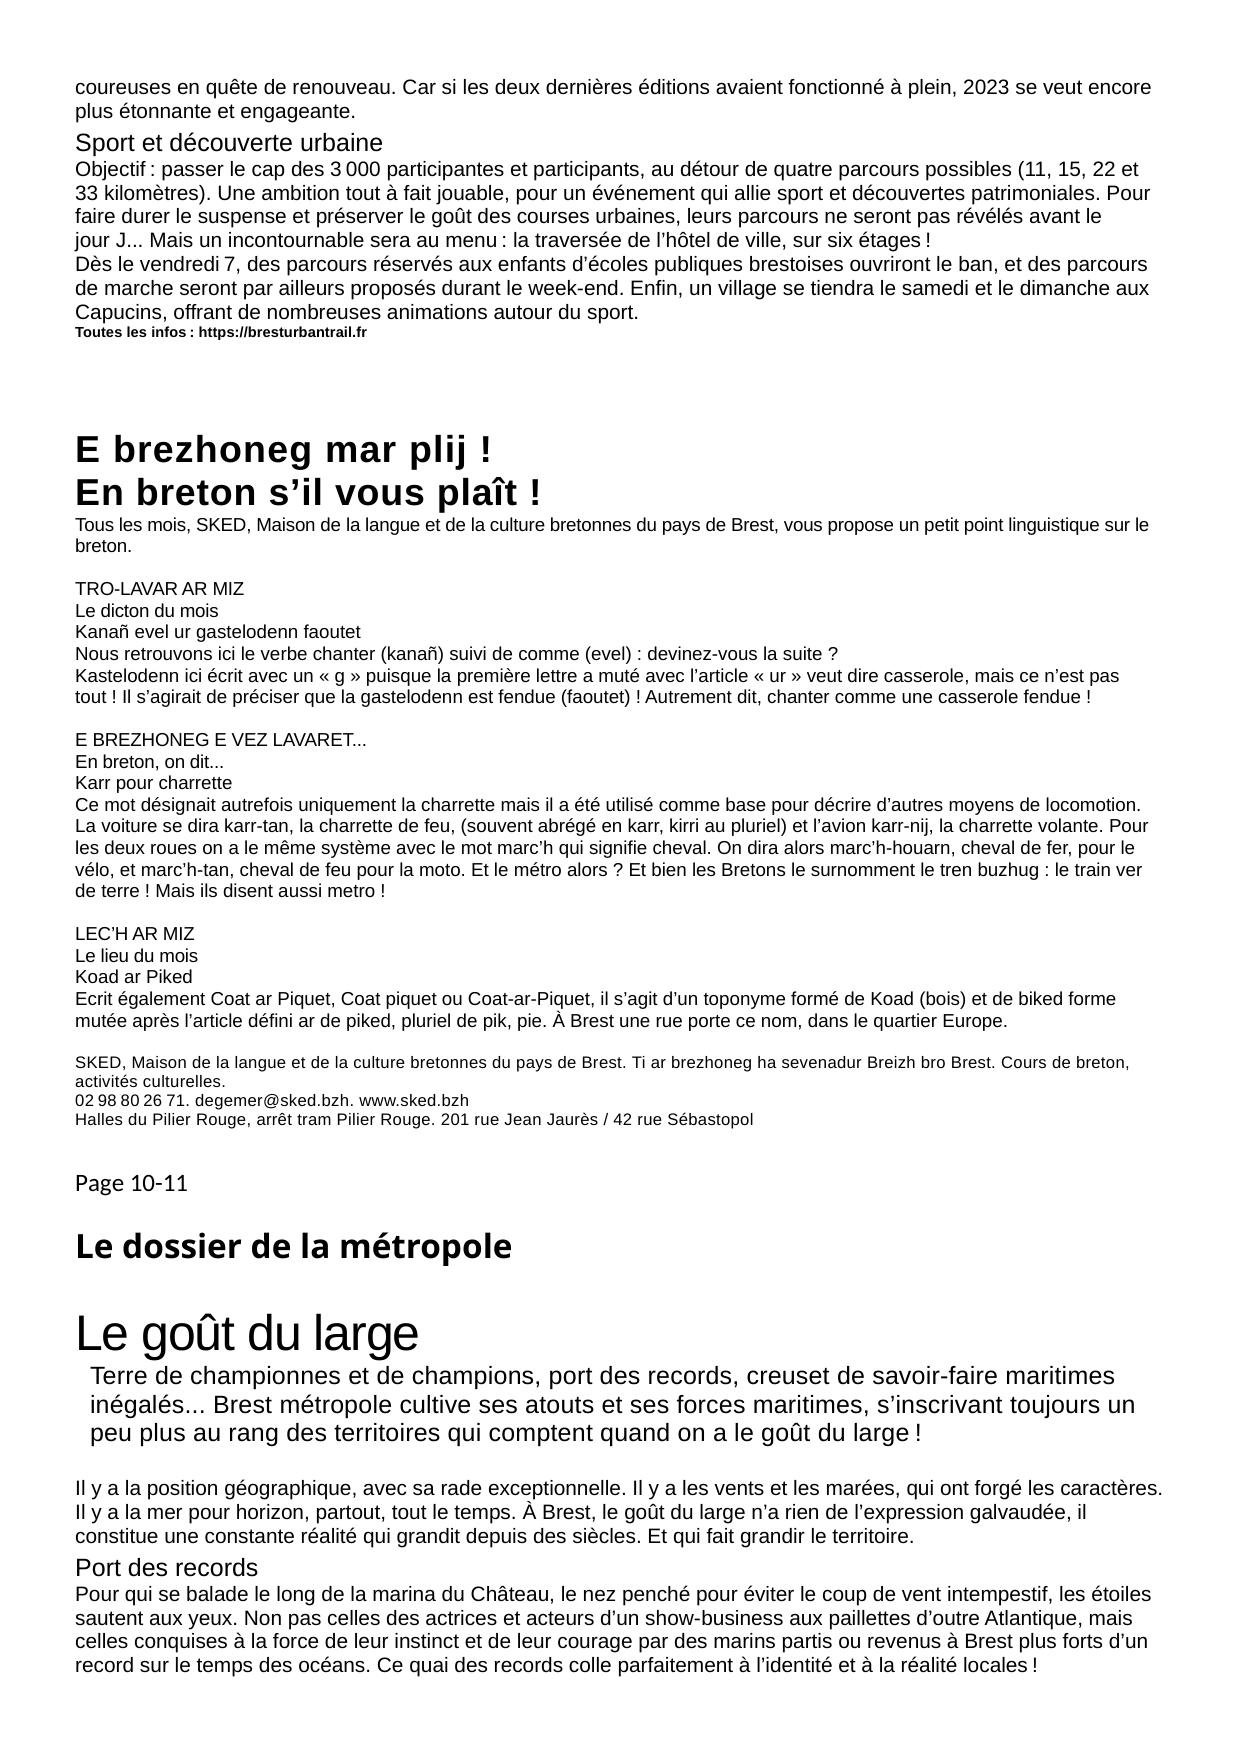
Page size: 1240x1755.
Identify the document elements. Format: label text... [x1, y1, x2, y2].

text Le goût du large [75, 1303, 1165, 1361]
text Tous les mois, SKED, Maison de la langue et de la culture bretonnes du pays de Brest, vous propose un petit point linguistique sur le breton. [75, 513, 1165, 557]
text Sport et découverte urbaine [75, 123, 1165, 156]
text Toutes les infos : https://bresturbantrail.fr [75, 324, 1165, 341]
text TRO-LAVAR AR MIZ [75, 578, 1165, 600]
text Karr pour charrette [75, 772, 1165, 794]
text E BREZHONEG E VEZ LAVARET... [75, 729, 1165, 751]
text 02 98 80 26 71. degemer@sked.bzh. www.sked.bzh [75, 1091, 1165, 1110]
text Ce mot désignait autrefois uniquement la charrette mais il a été utilisé comme base pour décrire d’autres moyens de locomotion. La voiture se dira karr-tan, la charrette de feu, (souvent abrégé en karr, kirri au pluriel) et l’avion karr-nij, la charrette volante. Pour les deux roues on a le même système avec le mot marc’h qui signifie cheval. On dira alors marc’h-houarn, cheval de fer, pour le vélo, et marc’h-tan, cheval de feu pour la moto. Et le métro alors ? Et bien les Bretons le surnomment le tren buzhug : le train ver de terre ! Mais ils disent aussi metro ! [75, 794, 1165, 902]
text Halles du Pilier Rouge, arrêt tram Pilier Rouge. 201 rue Jean Jaurès / 42 rue Sébastopol [75, 1110, 1165, 1129]
text Ecrit également Coat ar Piquet, Coat piquet ou Coat-ar-Piquet, il s’agit d’un toponyme formé de Koad (bois) et de biked forme mutée après l’article défini ar de piked, pluriel de pik, pie. À Brest une rue porte ce nom, dans le quartier Europe. [75, 988, 1165, 1031]
text Kastelodenn ici écrit avec un « g » puisque la première lettre a muté avec l’article « ur » veut dire casserole, mais ce n’est pas tout ! Il s’agirait de préciser que la gastelodenn est fendue (faoutet) ! Autrement dit, chanter comme une casserole fendue ! [75, 664, 1165, 707]
text Objectif : passer le cap des 3 000 participantes et participants, au détour de quatre parcours possibles (11, 15, 22 et 33 kilomètres). Une ambition tout à fait jouable, pour un événement qui allie sport et découvertes patrimoniales. Pour faire durer le suspense et préserver le goût des courses urbaines, leurs parcours ne seront pas révélés avant le jour J... Mais un incontournable sera au menu : la traversée de l’hôtel de ville, sur six étages ! [75, 156, 1165, 252]
text E brezhoneg mar plij ! [75, 427, 1165, 470]
text LEC’H AR MIZ [75, 923, 1165, 945]
text Nous retrouvons ici le verbe chanter (kanañ) suivi de comme (evel) : devinez-vous la suite ? [75, 643, 1165, 664]
text Le lieu du mois [75, 945, 1165, 966]
text Le dicton du mois [75, 600, 1165, 621]
text En breton, on dit... [75, 751, 1165, 772]
text En breton s’il vous plaît ! [75, 470, 1165, 513]
text Page 10-11 [75, 1167, 1164, 1198]
text Dès le vendredi 7, des parcours réservés aux enfants d’écoles publiques brestoises ouvriront le ban, et des parcours de marche seront par ailleurs proposés durant le week-end. Enfin, un village se tiendra le samedi et le dimanche aux Capucins, offrant de nombreuses animations autour du sport. [75, 252, 1165, 324]
text Pour qui se balade le long de la marina du Château, le nez penché pour éviter le coup de vent intempestif, les étoiles sautent aux yeux. Non pas celles des actrices et acteurs d’un show-­business aux paillettes d’outre Atlantique, mais celles conquises à la force de leur instinct et de leur courage par des marins partis ou revenus à Brest plus forts d’un record sur le temps des océans. Ce quai des records colle parfaitement à l’identité et à la réalité locales ! [75, 1581, 1165, 1677]
subtitle Le dossier de la métropole [75, 1223, 1164, 1268]
text Terre de championnes et de champions, port des records, creuset de savoir-faire maritimes inégalés... Brest métropole cultive ses atouts et ses forces maritimes, s’inscrivant toujours un peu plus au rang des territoires qui comptent quand on a le goût du large ! [90, 1361, 1165, 1447]
text Il y a la position géographique, avec sa rade exceptionnelle. Il y a les vents et les marées, qui ont forgé les caractères. Il y a la mer pour horizon, partout, tout le temps. À Brest, le goût du large n’a rien de l’expression galvaudée, il constitue une constante réalité qui grandit depuis des siècles. Et qui fait grandir le territoire. [75, 1476, 1165, 1548]
text Koad ar Piked [75, 966, 1165, 988]
text Port des records [75, 1548, 1165, 1581]
text coureuses en quête de renouveau. Car si les deux dernières éditions avaient fonctionné à plein, 2023 se veut encore plus étonnante et engageante. [75, 75, 1165, 123]
text SKED, Maison de la langue et de la culture bretonnes du pays de Brest. Ti ar brezhoneg ha sevenadur Breizh bro Brest. Cours de breton, activités culturelles. [75, 1052, 1165, 1091]
text Kanañ evel ur gastelodenn faoutet [75, 621, 1165, 643]
